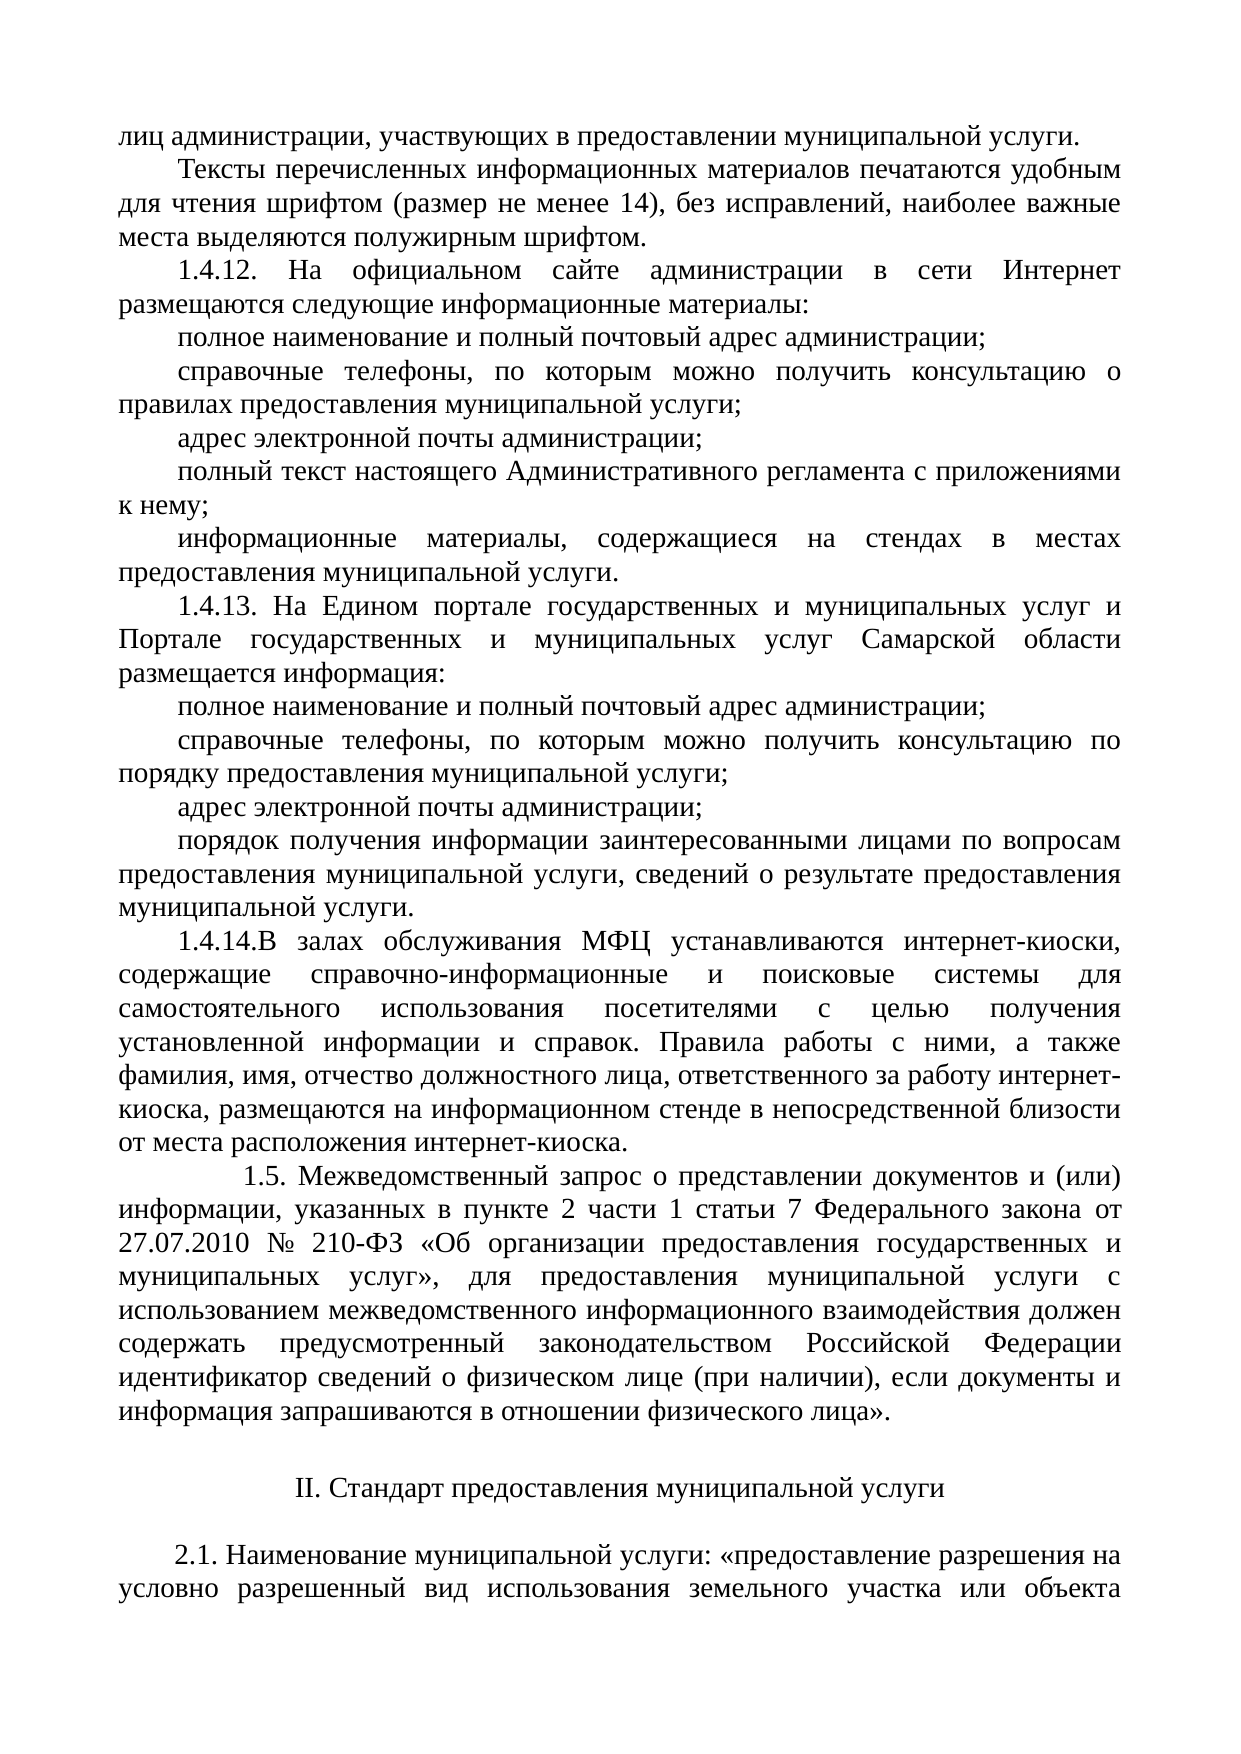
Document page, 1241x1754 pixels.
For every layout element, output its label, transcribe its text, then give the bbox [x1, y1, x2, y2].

text справочные телефоны, по которым можно получить консультацию о правилах предоставления муниципальной услуги; [118, 353, 1122, 420]
text 2.1. Наименование муниципальной услуги: «предоставление разрешения на условно разрешенный вид использования земельного участка или объекта [118, 1538, 1122, 1604]
list В залах обслуживания МФЦ устанавливаются интернет-киоски, содержащие справочно-информационные и поисковые системы для самостоятельного использования посетителями с целью получения установленной информации и справок. Правила работы с ними, а также фамилия, имя, отчество должностного лица, ответственного за работу интернет-киоска, размещаются на информационном стенде в непосредственной близости от места расположения интернет-киоска. [118, 923, 1122, 1158]
text адрес электронной почты администрации; [118, 420, 1122, 453]
text справочные телефоны, по которым можно получить консультацию по порядку предоставления муниципальной услуги; [118, 722, 1122, 789]
text полный текст настоящего Административного регламента с приложениями к нему; [118, 453, 1122, 521]
text полное наименование и полный почтовый адрес администрации; [118, 688, 1122, 722]
text 1.4.12. На официальном сайте администрации в сети Интернет размещаются следующие информационные материалы: [118, 252, 1122, 319]
text Тексты перечисленных информационных материалов печатаются удобным для чтения шрифтом (размер не менее 14), без исправлений, наиболее важные места выделяются полужирным шрифтом. [118, 152, 1122, 252]
text II. Стандарт предоставления муниципальной услуги [118, 1470, 1122, 1503]
text информационные материалы, содержащиеся на стендах в местах предоставления муниципальной услуги. [118, 521, 1122, 588]
text лиц администрации, участвующих в предоставлении муниципальной услуги. [118, 118, 1122, 152]
text 1.5. Межведомственный запрос о представлении документов и (или) информации, указанных в пункте 2 части 1 статьи 7 Федерального закона от 27.07.2010 № 210-ФЗ «Об организации предоставления государственных и муниципальных услуг», для предоставления муниципальной услуги с использованием межведомственного информационного взаимодействия должен содержать предусмотренный законодательством Российской Федерации идентификатор сведений о физическом лице (при наличии), если документы и информация запрашиваются в отношении физического лица». [118, 1158, 1122, 1426]
text порядок получения информации заинтересованными лицами по вопросам предоставления муниципальной услуги, сведений о результате предоставления муниципальной услуги. [118, 822, 1122, 923]
text адрес электронной почты администрации; [118, 789, 1122, 822]
text 1.4.13. На Едином портале государственных и муниципальных услуг и Портале государственных и муниципальных услуг Самарской области размещается информация: [118, 588, 1122, 688]
text полное наименование и полный почтовый адрес администрации; [118, 319, 1122, 353]
